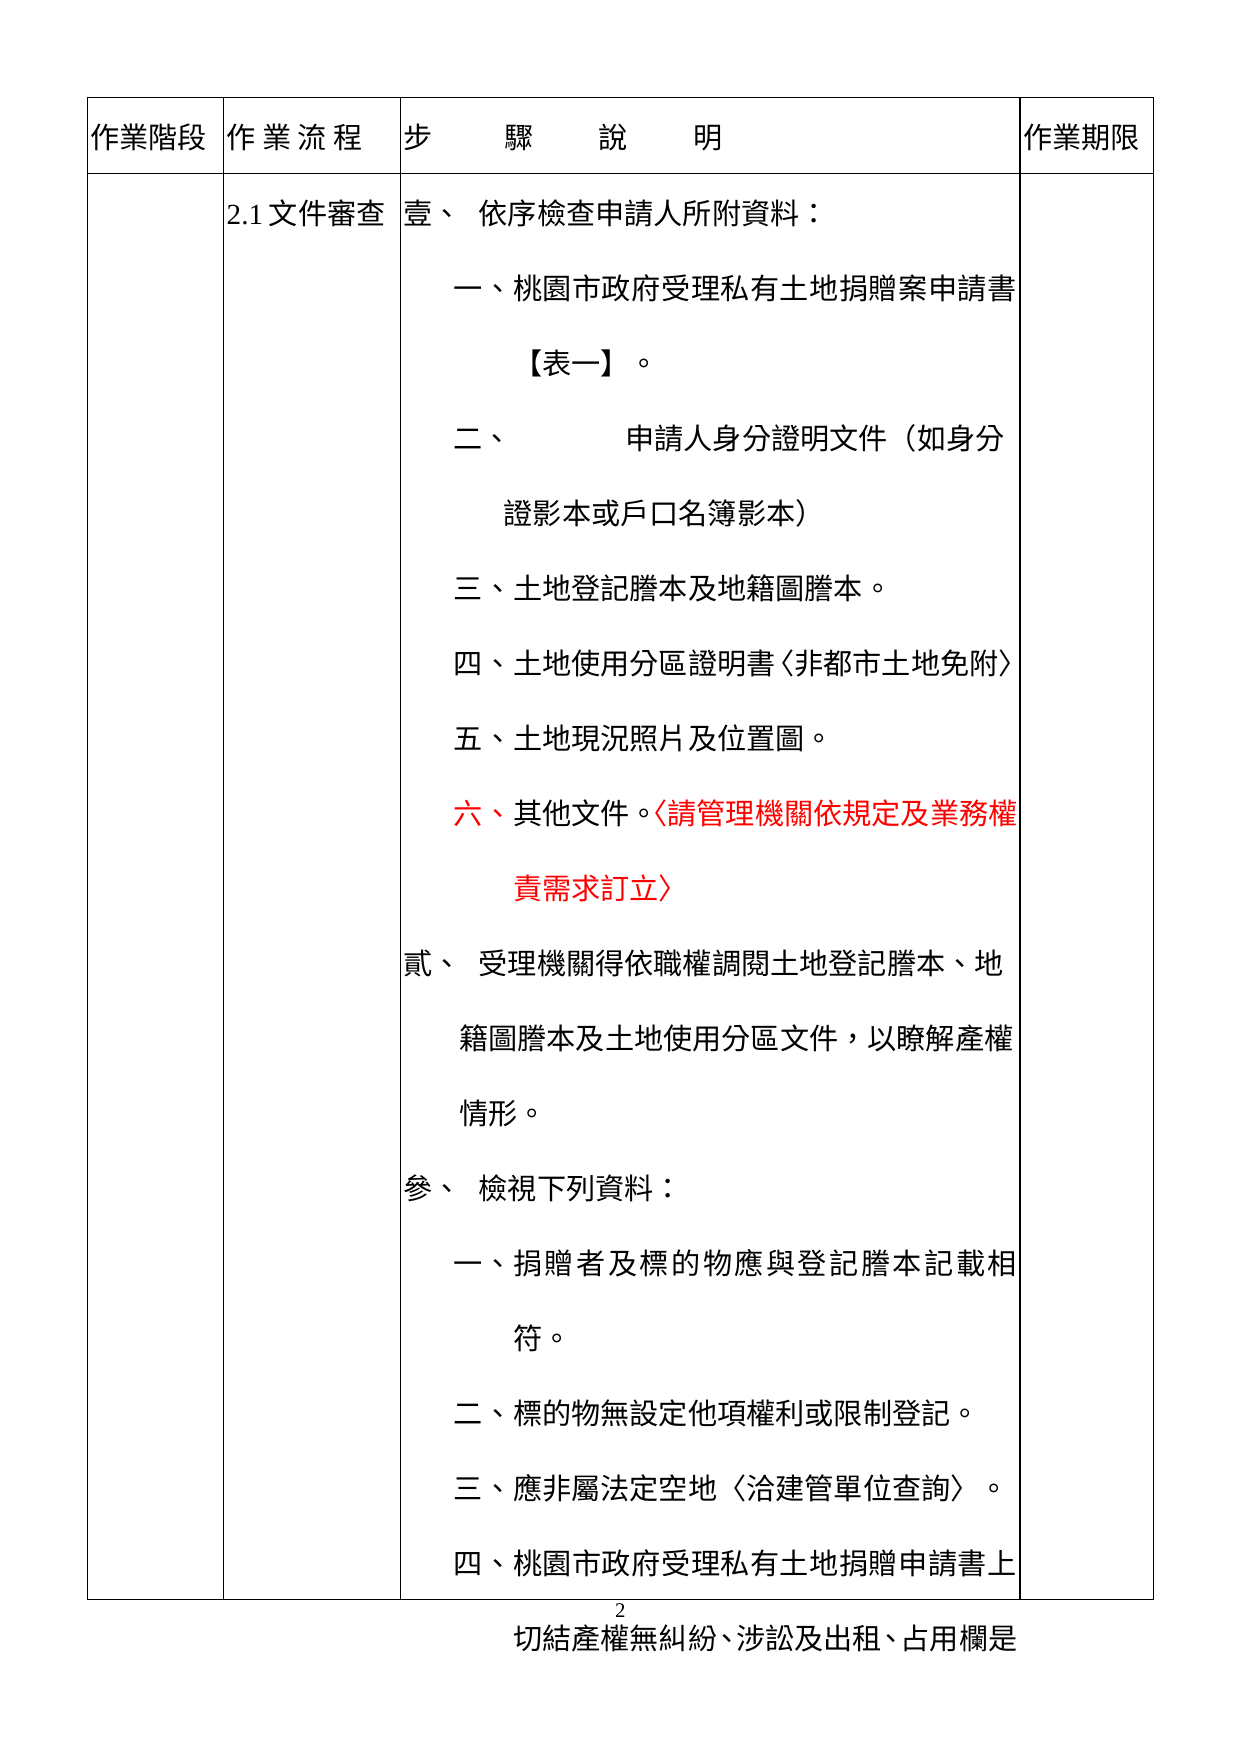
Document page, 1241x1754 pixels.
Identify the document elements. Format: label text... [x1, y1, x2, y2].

table_cell [88, 174, 223, 1599]
table_cell 依序檢查申請人所附資料： 桃園市政府受理私有土地捐贈案申請書【表一】。 申請人身分證明文件（如身分證影本或戶口名簿影本） 土地登記謄本及地籍圖謄本。 土地使用分區證明書〈非都市土地免附〉 土地現況照片及位置圖。 其他文件。〈請管理機關依規定及業務權責需求訂立〉 受理機關得依職權調閱土地登記謄本、地籍圖謄本及土地使用分區文件，以瞭解產權情形。 檢視下列資料： 捐贈者及標的物應與登記謄本記載相符。 標的物無設定他項權利或限制登記。 應非屬法定空地〈洽建管單位查詢〉。 桃園市政府受理私有土地捐贈申請書上切結產權無糾紛、涉訟及出租、占用欄是否有加蓋申請人印章？ 其他〈請管理機關依規定及業務權責需求訂立〉 [401, 174, 1019, 1599]
table_cell 7天 [1021, 174, 1153, 1599]
table_header 作業期限 [1021, 98, 1153, 173]
table_header 作 業 流 程 [224, 98, 400, 173]
table_header 作業階段 [88, 98, 223, 173]
table_cell 2.1文件審查 [224, 174, 400, 1599]
table_header 步 驟 說 明 [401, 98, 1019, 173]
